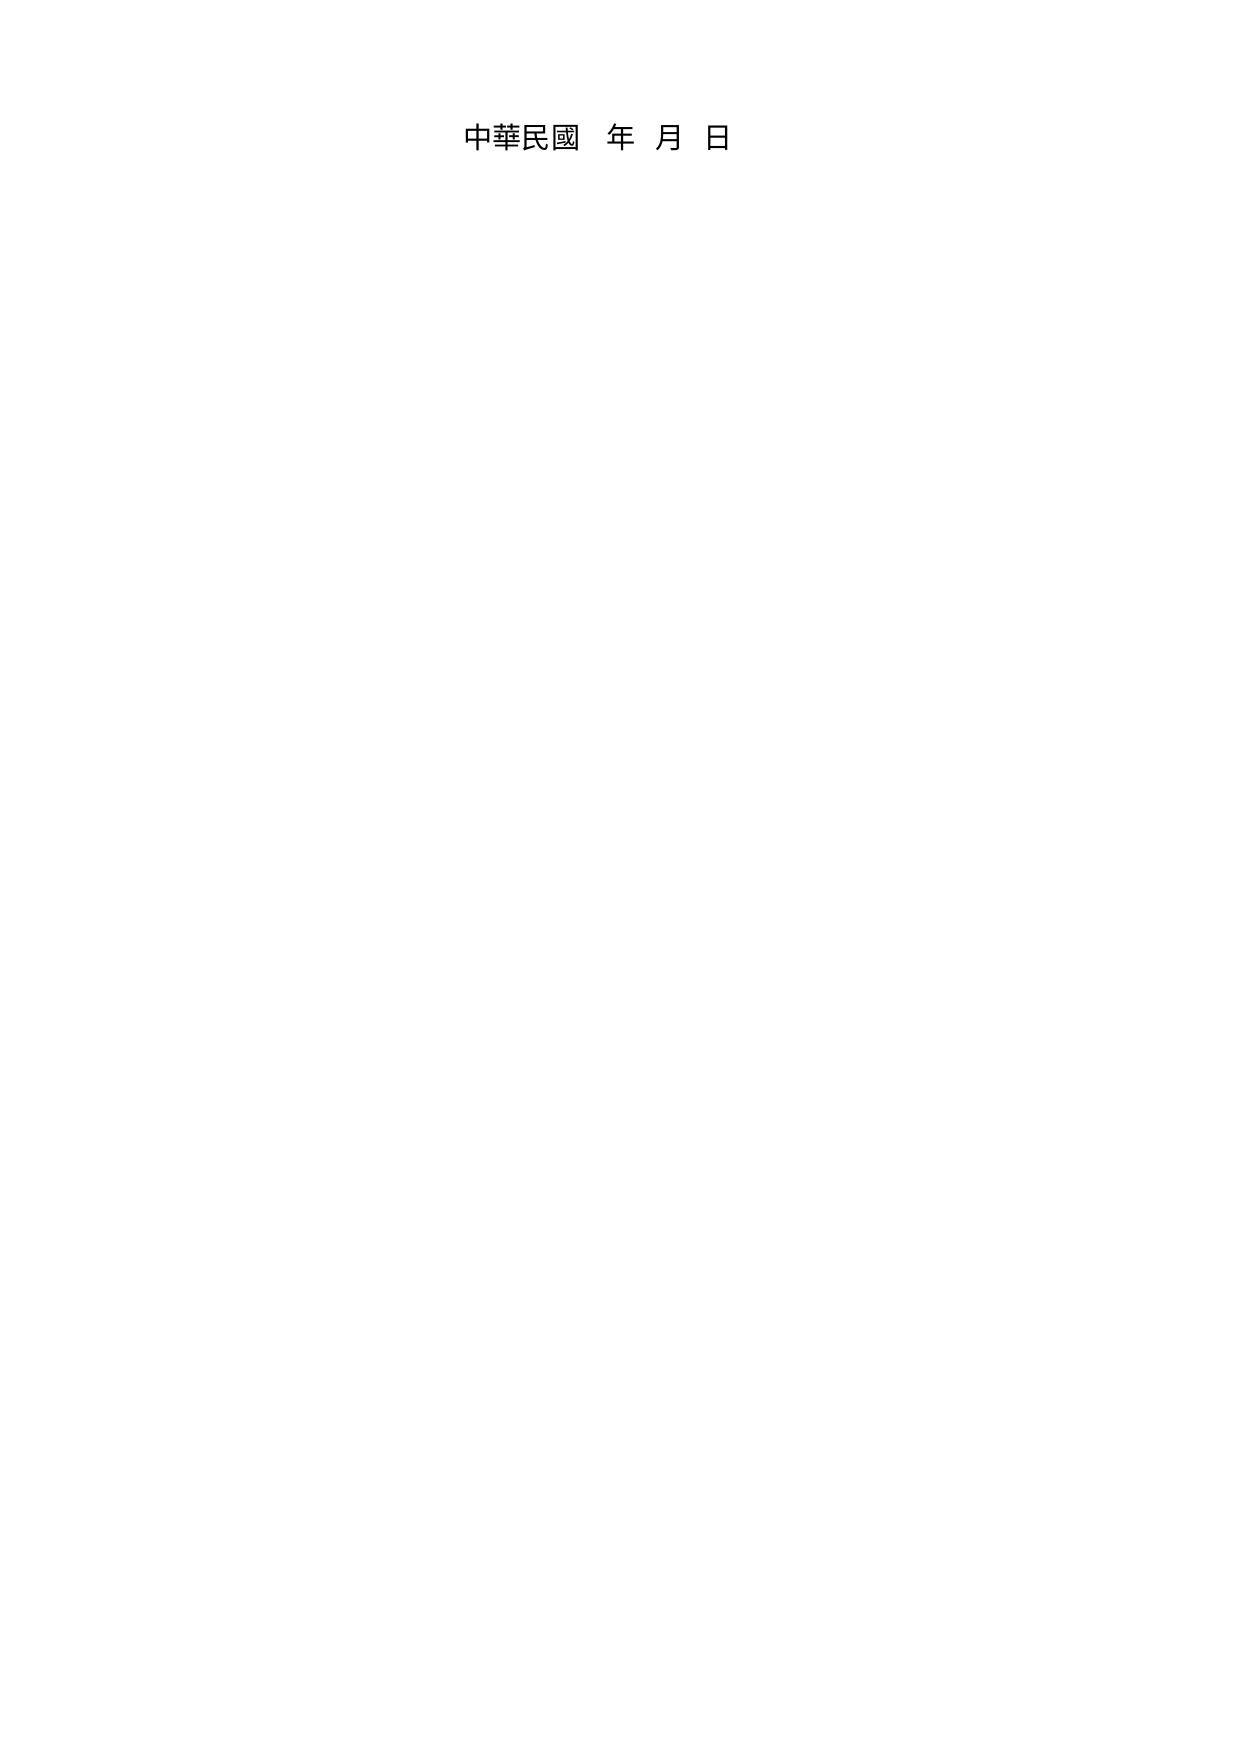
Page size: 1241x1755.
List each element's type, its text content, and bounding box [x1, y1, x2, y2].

text 中華民國 年 月 日 [118, 115, 1078, 157]
